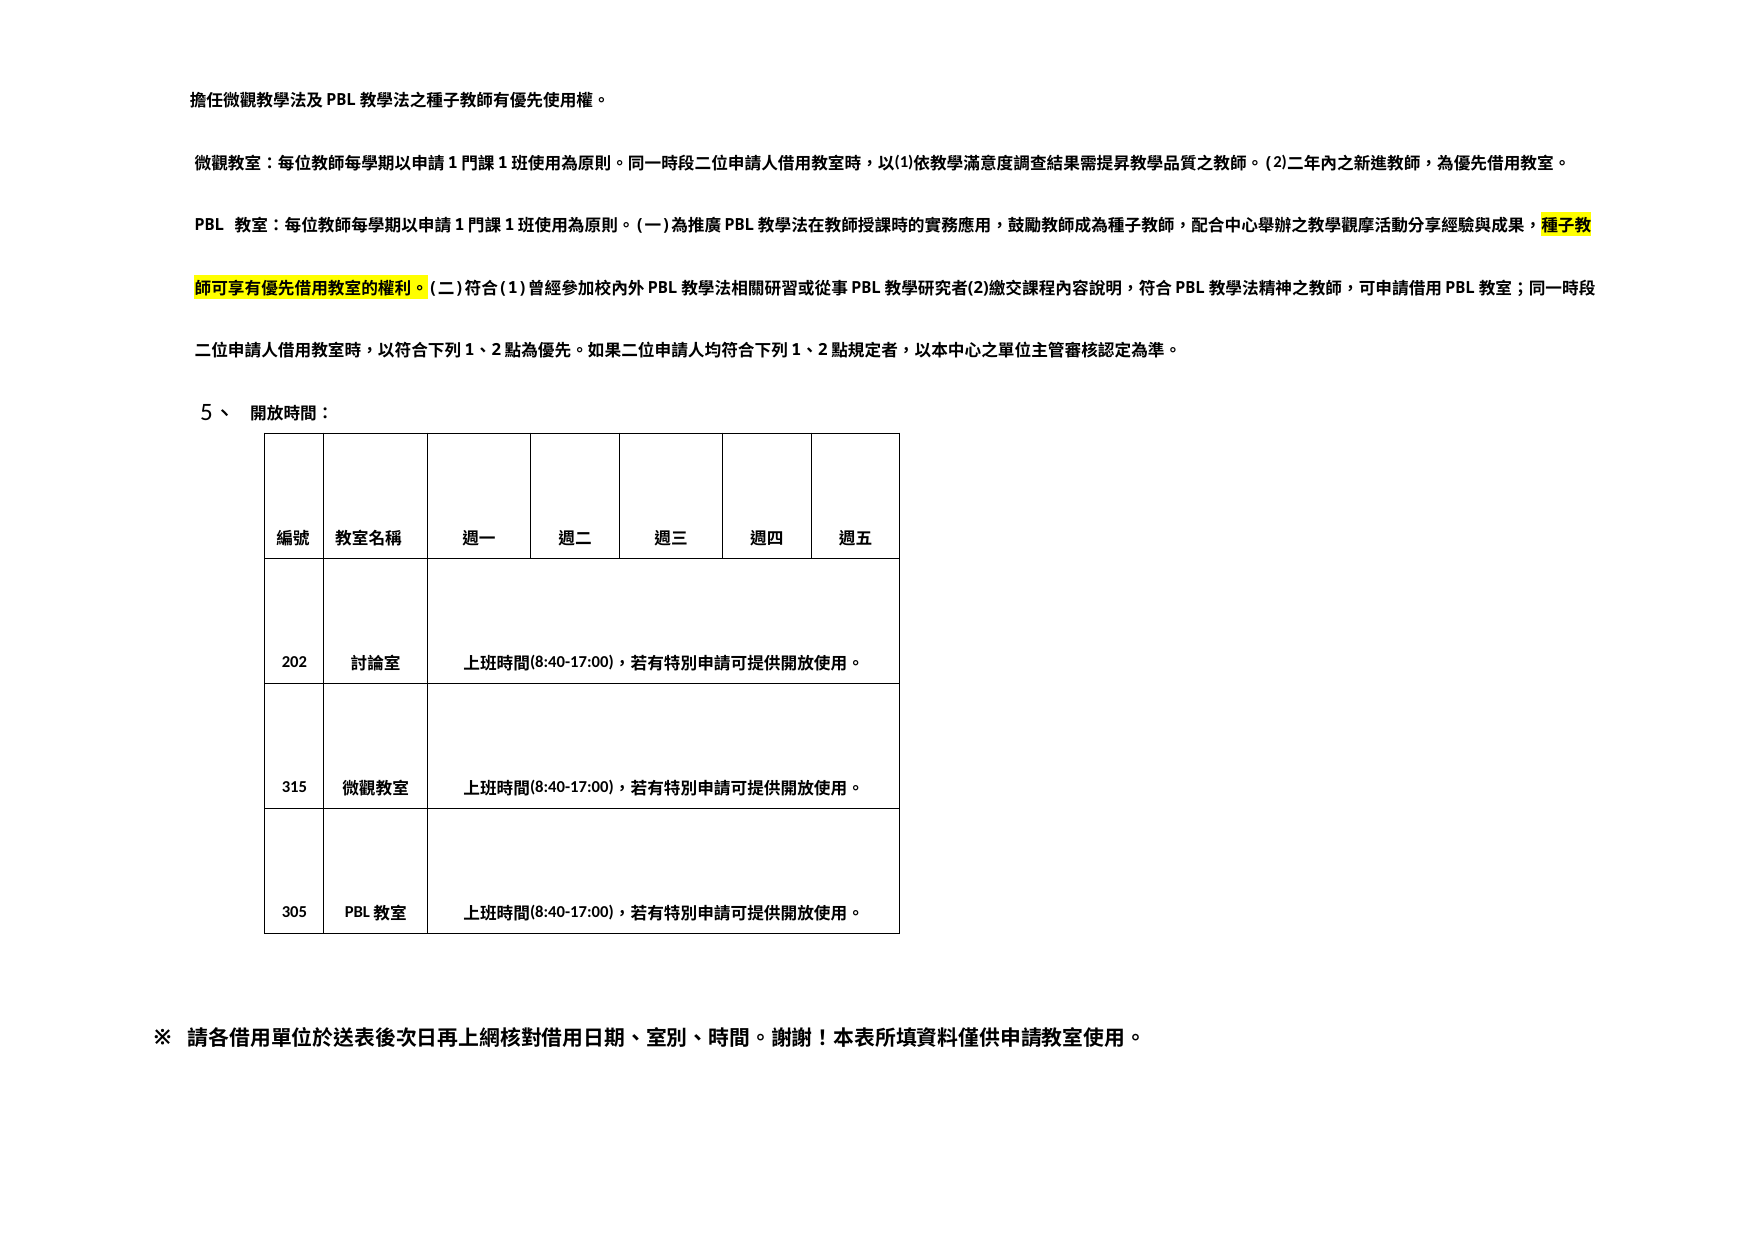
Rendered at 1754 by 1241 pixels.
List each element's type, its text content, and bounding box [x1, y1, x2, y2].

table_cell 上班時間(8:40-17:00)，若有特別申請可提供開放使用。 [428, 559, 899, 683]
table_cell 上班時間(8:40-17:00)，若有特別申請可提供開放使用。 [428, 684, 899, 808]
table_header 週一 [428, 434, 530, 558]
table_cell 微觀教室 [324, 684, 427, 808]
table_cell 202 [265, 559, 323, 683]
list 開放時間： [200, 370, 1604, 433]
table_header 週三 [620, 434, 722, 558]
text ※ 請各借用單位於送表後次日再上網核對借用日期、室別、時間。謝謝！本表所填資料僅供申請教室使用。 [150, 995, 1604, 1058]
table_cell 討論室 [324, 559, 427, 683]
table_header 週四 [723, 434, 811, 558]
table_header 編號 [265, 434, 323, 558]
table_cell 305 [265, 809, 323, 933]
text PBL 教室：每位教師每學期以申請1門課1班使用為原則。(一)為推廣PBL教學法在教師授課時的實務應用，鼓勵教師成為種子教師，配合中心舉辦之教學觀摩活動分享經驗與成果，種子教師可享有優先借用教室的權利。(二)符合(1)曾經參加校內外PBL教學法相關研習或從事PBL教學研究者(2)繳交課程內容說明，符合PBL教學法精神之教師，可申請借用PBL教室；同一時段二位申請人借用教室時，以符合下列1、2點為優先。如果二位申請人均符合下列1、2點規定者，以本中心之單位主管審核認定為準。 [194, 183, 1604, 370]
text 微觀教室：每位教師每學期以申請1門課1班使用為原則。同一時段二位申請人借用教室時，以(1)依教學滿意度調查結果需提昇教學品質之教師。(2)二年內之新進教師，為優先借用教室。 [194, 120, 1604, 183]
table_cell PBL教室 [324, 809, 427, 933]
table_header 週二 [531, 434, 619, 558]
table_header 教室名稱 [324, 434, 427, 558]
table_header 週五 [812, 434, 899, 558]
text 擔任微觀教學法及PBL教學法之種子教師有優先使用權。 [150, 58, 1604, 120]
table_cell 上班時間(8:40-17:00)，若有特別申請可提供開放使用。 [428, 809, 899, 933]
table_cell 315 [265, 684, 323, 808]
